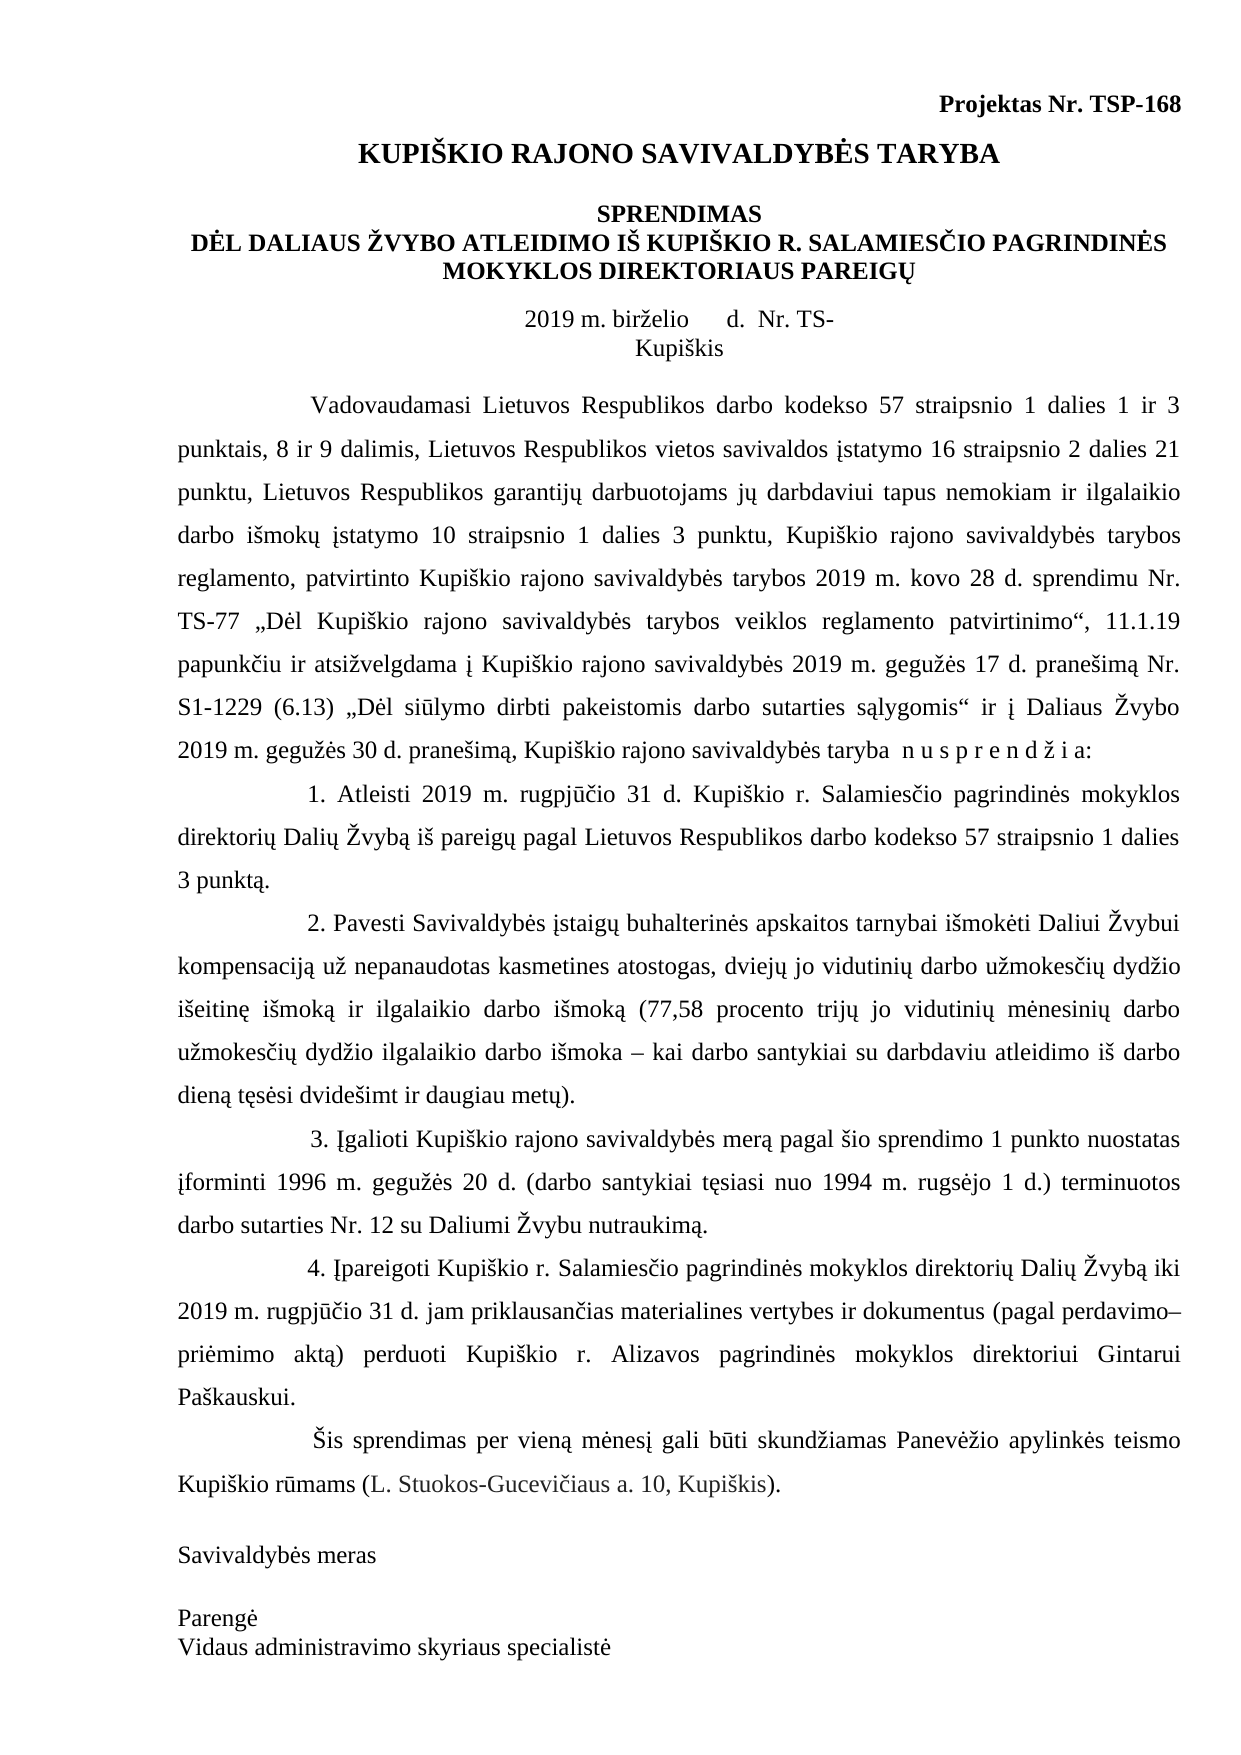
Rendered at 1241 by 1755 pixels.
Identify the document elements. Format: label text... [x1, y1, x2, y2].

text Projektas Nr. TSP-168 [177, 89, 1181, 117]
text 3. Įgalioti Kupiškio rajono savivaldybės merą pagal šio sprendimo 1 punkto nuostatas įforminti 1996 m. gegužės 20 d. (darbo santykiai tęsiasi nuo 1994 m. rugsėjo 1 d.) terminuotos darbo sutarties Nr. 12 su Daliumi Žvybu nutraukimą. [177, 1124, 1181, 1239]
text Parengė [177, 1603, 1181, 1632]
text Vadovaudamasi Lietuvos Respublikos darbo kodekso 57 straipsnio 1 dalies 1 ir 3 punktais, 8 ir 9 dalimis, Lietuvos Respublikos vietos savivaldos įstatymo 16 straipsnio 2 dalies 21 punktu, Lietuvos Respublikos garantijų darbuotojams jų darbdaviui tapus nemokiam ir ilgalaikio darbo išmokų įstatymo 10 straipsnio 1 dalies 3 punktu, Kupiškio rajono savivaldybės tarybos reglamento, patvirtinto Kupiškio rajono savivaldybės tarybos 2019 m. kovo 28 d. sprendimu Nr. TS-77 „Dėl Kupiškio rajono savivaldybės tarybos veiklos reglamento patvirtinimo“, 11.1.19 papunkčiu ir atsižvelgdama į Kupiškio rajono savivaldybės 2019 m. gegužės 17 d. pranešimą Nr. S1-1229 (6.13) „Dėl siūlymo dirbti pakeistomis darbo sutarties sąlygomis“ ir į Daliaus Žvybo 2019 m. gegužės 30 d. pranešimą, Kupiškio rajono savivaldybės taryba n u s p r e n d ž i a: [177, 391, 1181, 764]
text 2019 m. birželio d. Nr. TS- [177, 304, 1181, 333]
text Vidaus administravimo skyriaus specialistė [177, 1632, 1181, 1660]
text Šis sprendimas per vieną mėnesį gali būti skundžiamas Panevėžio apylinkės teismo Kupiškio rūmams (L. Stuokos-Gucevičiaus a. 10, Kupiškis). [177, 1426, 1181, 1497]
text Savivaldybės meras [177, 1541, 1181, 1569]
text Kupiškis [177, 333, 1181, 362]
text SPRENDIMAS [177, 199, 1181, 228]
text 4. Įpareigoti Kupiškio r. Salamiesčio pagrindinės mokyklos direktorių Dalių Žvybą iki 2019 m. rugpjūčio 31 d. jam priklausančias materialines vertybes ir dokumentus (pagal perdavimo–priėmimo aktą) perduoti Kupiškio r. Alizavos pagrindinės mokyklos direktoriui Gintarui Paškauskui. [177, 1253, 1181, 1411]
text 2. Pavesti Savivaldybės įstaigų buhalterinės apskaitos tarnybai išmokėti Daliui Žvybui kompensaciją už nepanaudotas kasmetines atostogas, dviejų jo vidutinių darbo užmokesčių dydžio išeitinę išmoką ir ilgalaikio darbo išmoką (77,58 procento trijų jo vidutinių mėnesinių darbo užmokesčių dydžio ilgalaikio darbo išmoka – kai darbo santykiai su darbdaviu atleidimo iš darbo dieną tęsėsi dvidešimt ir daugiau metų). [177, 908, 1181, 1109]
text DĖL DALIAUS ŽVYBO ATLEIDIMO IŠ KUPIŠKIO R. SALAMIESČIO PAGRINDINĖS MOKYKLOS DIREKTORIAUS PAREIGŲ [177, 228, 1181, 285]
text 1. Atleisti 2019 m. rugpjūčio 31 d. Kupiškio r. Salamiesčio pagrindinės mokyklos direktorių Dalių Žvybą iš pareigų pagal Lietuvos Respublikos darbo kodekso 57 straipsnio 1 dalies 3 punktą. [177, 779, 1181, 894]
text KUPIŠKIO RAJONO SAVIVALDYBĖS TARYBA [177, 137, 1181, 170]
